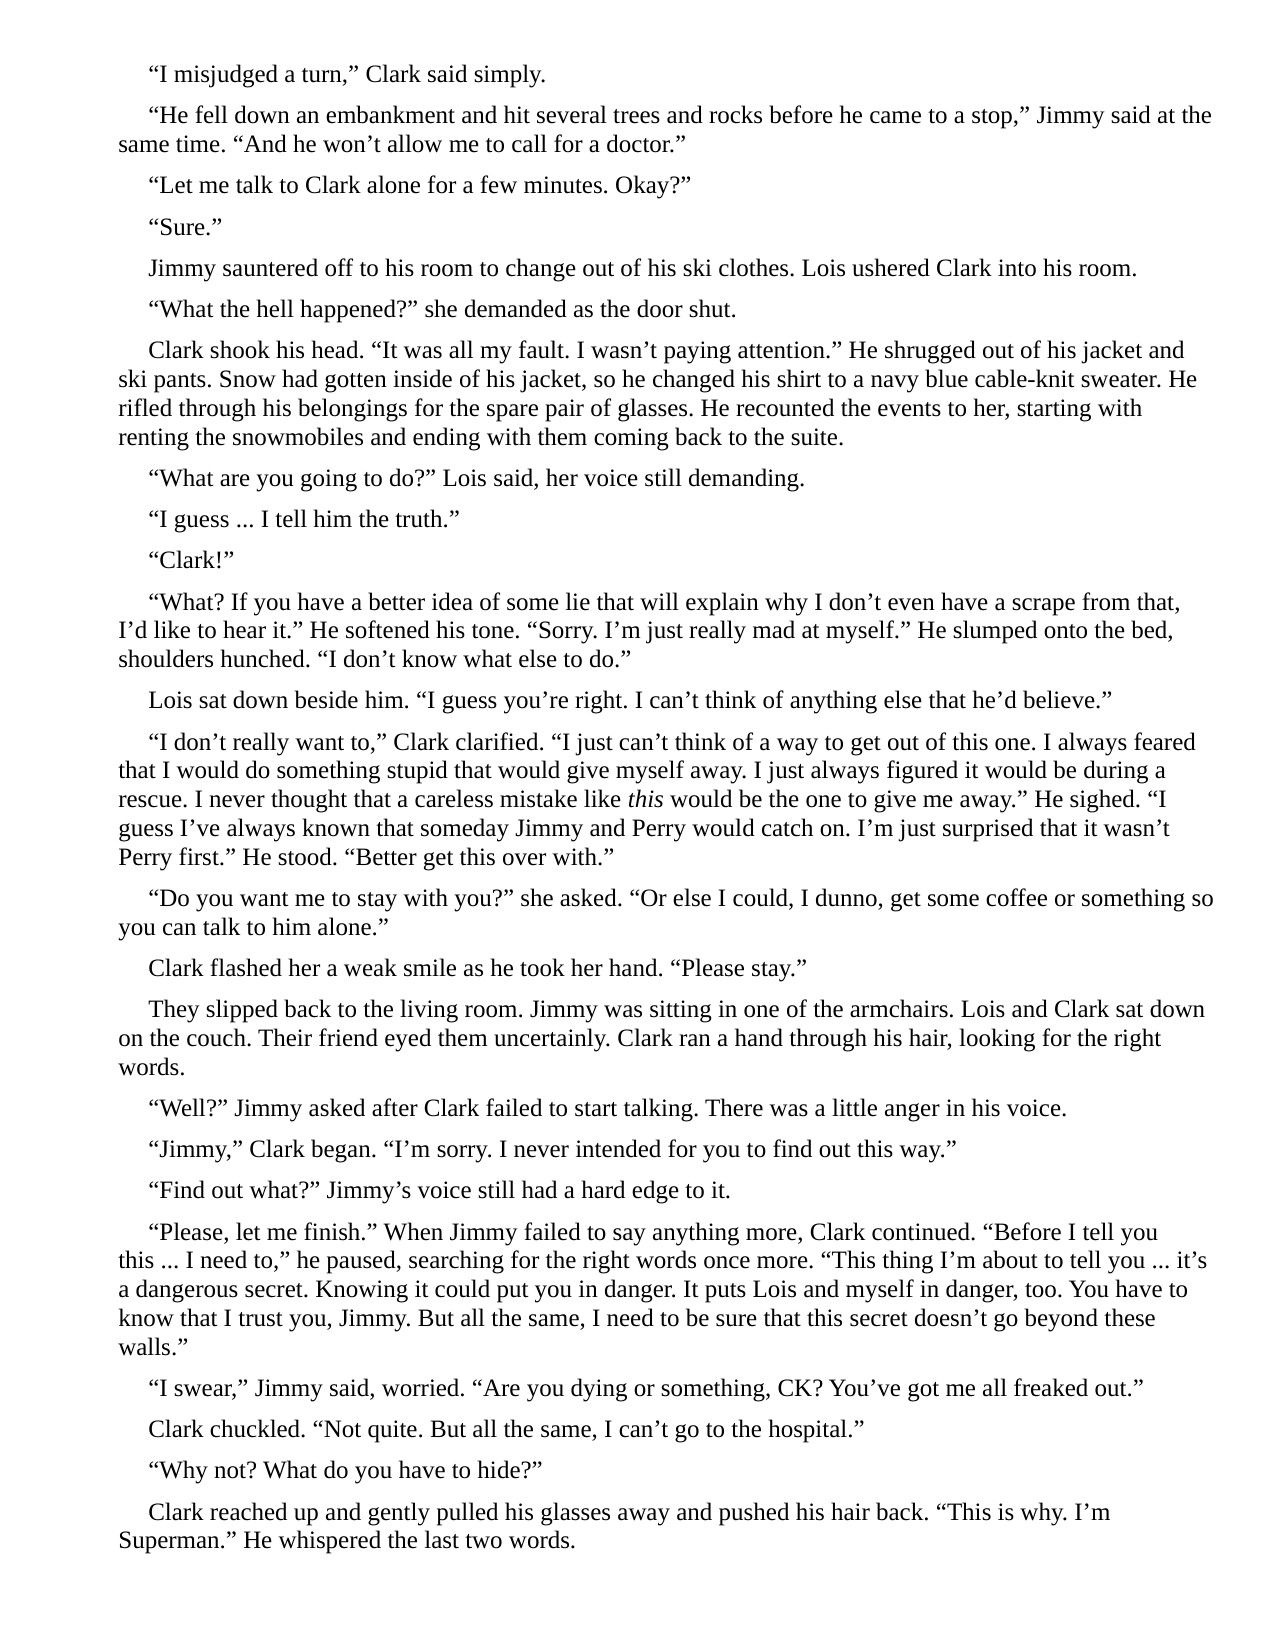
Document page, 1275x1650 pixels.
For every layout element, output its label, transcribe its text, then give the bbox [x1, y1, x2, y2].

text “I guess ... I tell him the truth.” [118, 504, 1216, 533]
text “I misjudged a turn,” Clark said simply. [118, 59, 1216, 88]
text Clark flashed her a weak smile as he took her hand. “Please stay.” [118, 953, 1216, 982]
text “Please, let me finish.” When Jimmy failed to say anything more, Clark continued. “Before I tell you this ... I need to,” he paused, searching for the right words once more. “This thing I’m about to tell you ... it’s a dangerous secret. Knowing it could put you in danger. It puts Lois and myself in danger, too. You have to know that I trust you, Jimmy. But all the same, I need to be sure that this secret doesn’t go beyond these walls.” [118, 1217, 1216, 1360]
text Clark reached up and gently pulled his glasses away and pushed his hair back. “This is why. I’m Superman.” He whispered the last two words. [118, 1497, 1216, 1554]
text “I swear,” Jimmy said, worried. “Are you dying or something, CK? You’ve got me all freaked out.” [118, 1373, 1216, 1402]
text “What? If you have a better idea of some lie that will explain why I don’t even have a scrape from that, I’d like to hear it.” He softened his tone. “Sorry. I’m just really mad at myself.” He slumped onto the bed, shoulders hunched. “I don’t know what else to do.” [118, 587, 1216, 673]
text “Why not? What do you have to hide?” [118, 1455, 1216, 1484]
text They slipped back to the living room. Jimmy was sitting in one of the armchairs. Lois and Clark sat down on the couch. Their friend eyed them uncertainly. Clark ran a hand through his hair, looking for the right words. [118, 994, 1216, 1080]
text “Jimmy,” Clark began. “I’m sorry. I never intended for you to find out this way.” [118, 1134, 1216, 1163]
text “He fell down an embankment and hit several trees and rocks before he came to a stop,” Jimmy said at the same time. “And he won’t allow me to call for a doctor.” [118, 100, 1216, 158]
text Clark shook his head. “It was all my fault. I wasn’t paying attention.” He shrugged out of his jacket and ski pants. Snow had gotten inside of his jacket, so he changed his shirt to a navy blue cable-knit sweater. He rifled through his belongings for the spare pair of glasses. He recounted the events to her, starting with renting the snowmobiles and ending with them coming back to the suite. [118, 335, 1216, 450]
text “Clark!” [118, 545, 1216, 574]
text Lois sat down beside him. “I guess you’re right. I can’t think of anything else that he’d believe.” [118, 685, 1216, 714]
text Jimmy sauntered off to his room to change out of his ski clothes. Lois ushered Clark into his room. [118, 253, 1216, 282]
text Clark chuckled. “Not quite. But all the same, I can’t go to the hospital.” [118, 1414, 1216, 1443]
text “Find out what?” Jimmy’s voice still had a hard edge to it. [118, 1175, 1216, 1204]
text “What the hell happened?” she demanded as the door shut. [118, 294, 1216, 323]
text “I don’t really want to,” Clark clarified. “I just can’t think of a way to get out of this one. I always feared that I would do something stupid that would give myself away. I just always figured it would be during a rescue. I never thought that a careless mistake like this would be the one to give me away.” He sighed. “I guess I’ve always known that someday Jimmy and Perry would catch on. I’m just surprised that it wasn’t Perry first.” He stood. “Better get this over with.” [118, 727, 1216, 870]
text “Sure.” [118, 212, 1216, 240]
text “What are you going to do?” Lois said, her voice still demanding. [118, 463, 1216, 492]
text “Well?” Jimmy asked after Clark failed to start talking. There was a little anger in his voice. [118, 1093, 1216, 1122]
text “Do you want me to stay with you?” she asked. “Or else I could, I dunno, get some coffee or something so you can talk to him alone.” [118, 883, 1216, 940]
text “Let me talk to Clark alone for a few minutes. Okay?” [118, 170, 1216, 199]
